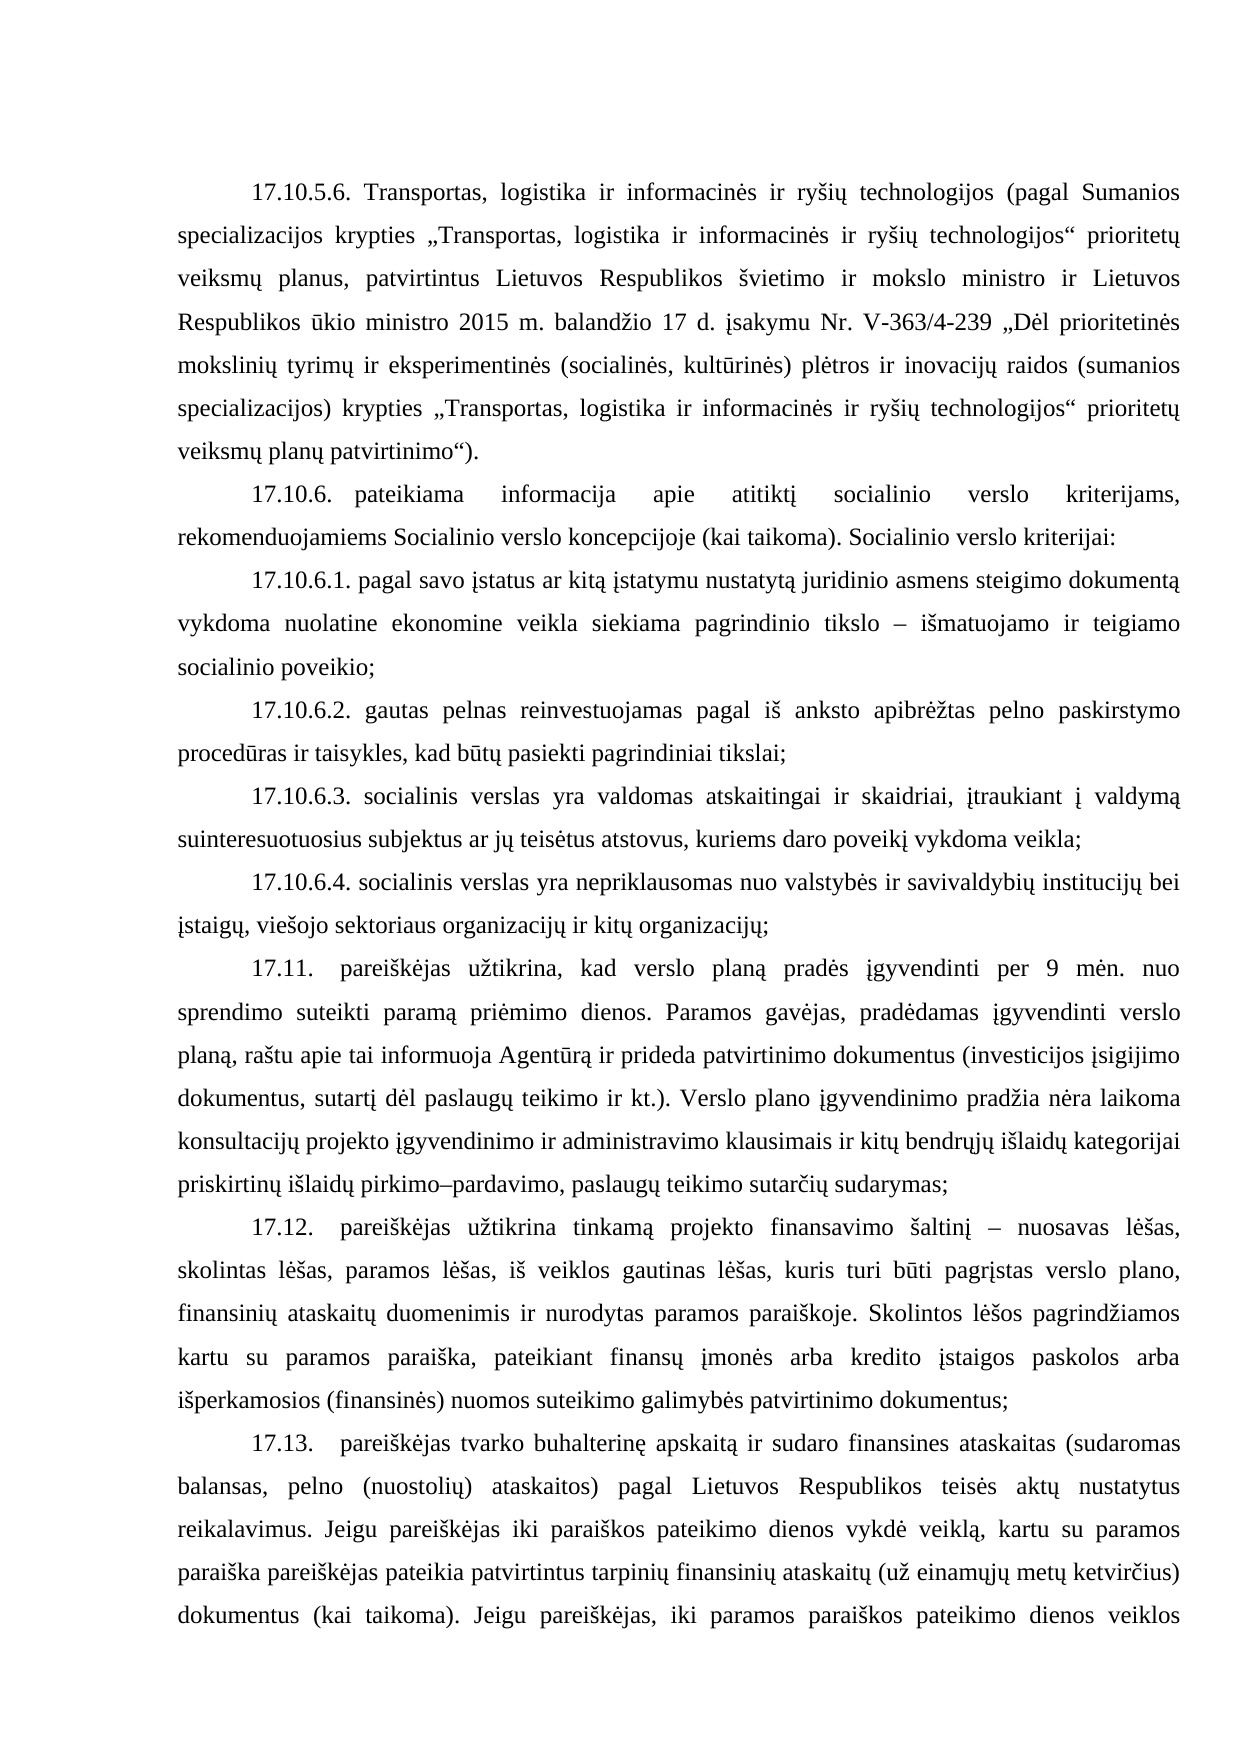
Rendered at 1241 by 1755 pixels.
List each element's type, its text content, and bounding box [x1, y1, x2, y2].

text 17.10.6.2. gautas pelnas reinvestuojamas pagal iš anksto apibrėžtas pelno paskirstymo procedūras ir taisykles, kad būtų pasiekti pagrindiniai tikslai; [177, 695, 1181, 767]
text 17.10.6. pateikiama informacija apie atitiktį socialinio verslo kriterijams, rekomenduojamiems Socialinio verslo koncepcijoje (kai taikoma). Socialinio verslo kriterijai: [177, 479, 1181, 551]
text 17.12. pareiškėjas užtikrina tinkamą projekto finansavimo šaltinį – nuosavas lėšas, skolintas lėšas, paramos lėšas, iš veiklos gautinas lėšas, kuris turi būti pagrįstas verslo plano, finansinių ataskaitų duomenimis ir nurodytas paramos paraiškoje. Skolintos lėšos pagrindžiamos kartu su paramos paraiška, pateikiant finansų įmonės arba kredito įstaigos paskolos arba išperkamosios (finansinės) nuomos suteikimo galimybės patvirtinimo dokumentus; [177, 1212, 1181, 1413]
text 17.10.5.6. Transportas, logistika ir informacinės ir ryšių technologijos (pagal Sumanios specializacijos krypties „Transportas, logistika ir informacinės ir ryšių technologijos“ prioritetų veiksmų planus, patvirtintus Lietuvos Respublikos švietimo ir mokslo ministro ir Lietuvos Respublikos ūkio ministro 2015 m. balandžio 17 d. įsakymu Nr. V-363/4-239 „Dėl prioritetinės mokslinių tyrimų ir eksperimentinės (socialinės, kultūrinės) plėtros ir inovacijų raidos (sumanios specializacijos) krypties „Transportas, logistika ir informacinės ir ryšių technologijos“ prioritetų veiksmų planų patvirtinimo“). [177, 177, 1181, 465]
text 17.11. pareiškėjas užtikrina, kad verslo planą pradės įgyvendinti per 9 mėn. nuo sprendimo suteikti paramą priėmimo dienos. Paramos gavėjas, pradėdamas įgyvendinti verslo planą, raštu apie tai informuoja Agentūrą ir prideda patvirtinimo dokumentus (investicijos įsigijimo dokumentus, sutartį dėl paslaugų teikimo ir kt.). Verslo plano įgyvendinimo pradžia nėra laikoma konsultacijų projekto įgyvendinimo ir administravimo klausimais ir kitų bendrųjų išlaidų kategorijai priskirtinų išlaidų pirkimo–pardavimo, paslaugų teikimo sutarčių sudarymas; [177, 953, 1181, 1198]
text 17.10.6.1. pagal savo įstatus ar kitą įstatymu nustatytą juridinio asmens steigimo dokumentą vykdoma nuolatine ekonomine veikla siekiama pagrindinio tikslo – išmatuojamo ir teigiamo socialinio poveikio; [177, 565, 1181, 680]
text 17.13. pareiškėjas tvarko buhalterinę apskaitą ir sudaro finansines ataskaitas (sudaromas balansas, pelno (nuostolių) ataskaitos) pagal Lietuvos Respublikos teisės aktų nustatytus reikalavimus. Jeigu pareiškėjas iki paraiškos pateikimo dienos vykdė veiklą, kartu su paramos paraiška pareiškėjas pateikia patvirtintus tarpinių finansinių ataskaitų (už einamųjų metų ketvirčius) dokumentus (kai taikoma). Jeigu pareiškėjas, iki paramos paraiškos pateikimo dienos veiklos [177, 1428, 1181, 1629]
text 17.10.6.4. socialinis verslas yra nepriklausomas nuo valstybės ir savivaldybių institucijų bei įstaigų, viešojo sektoriaus organizacijų ir kitų organizacijų; [177, 867, 1181, 939]
text 17.10.6.3. socialinis verslas yra valdomas atskaitingai ir skaidriai, įtraukiant į valdymą suinteresuotuosius subjektus ar jų teisėtus atstovus, kuriems daro poveikį vykdoma veikla; [177, 781, 1181, 853]
